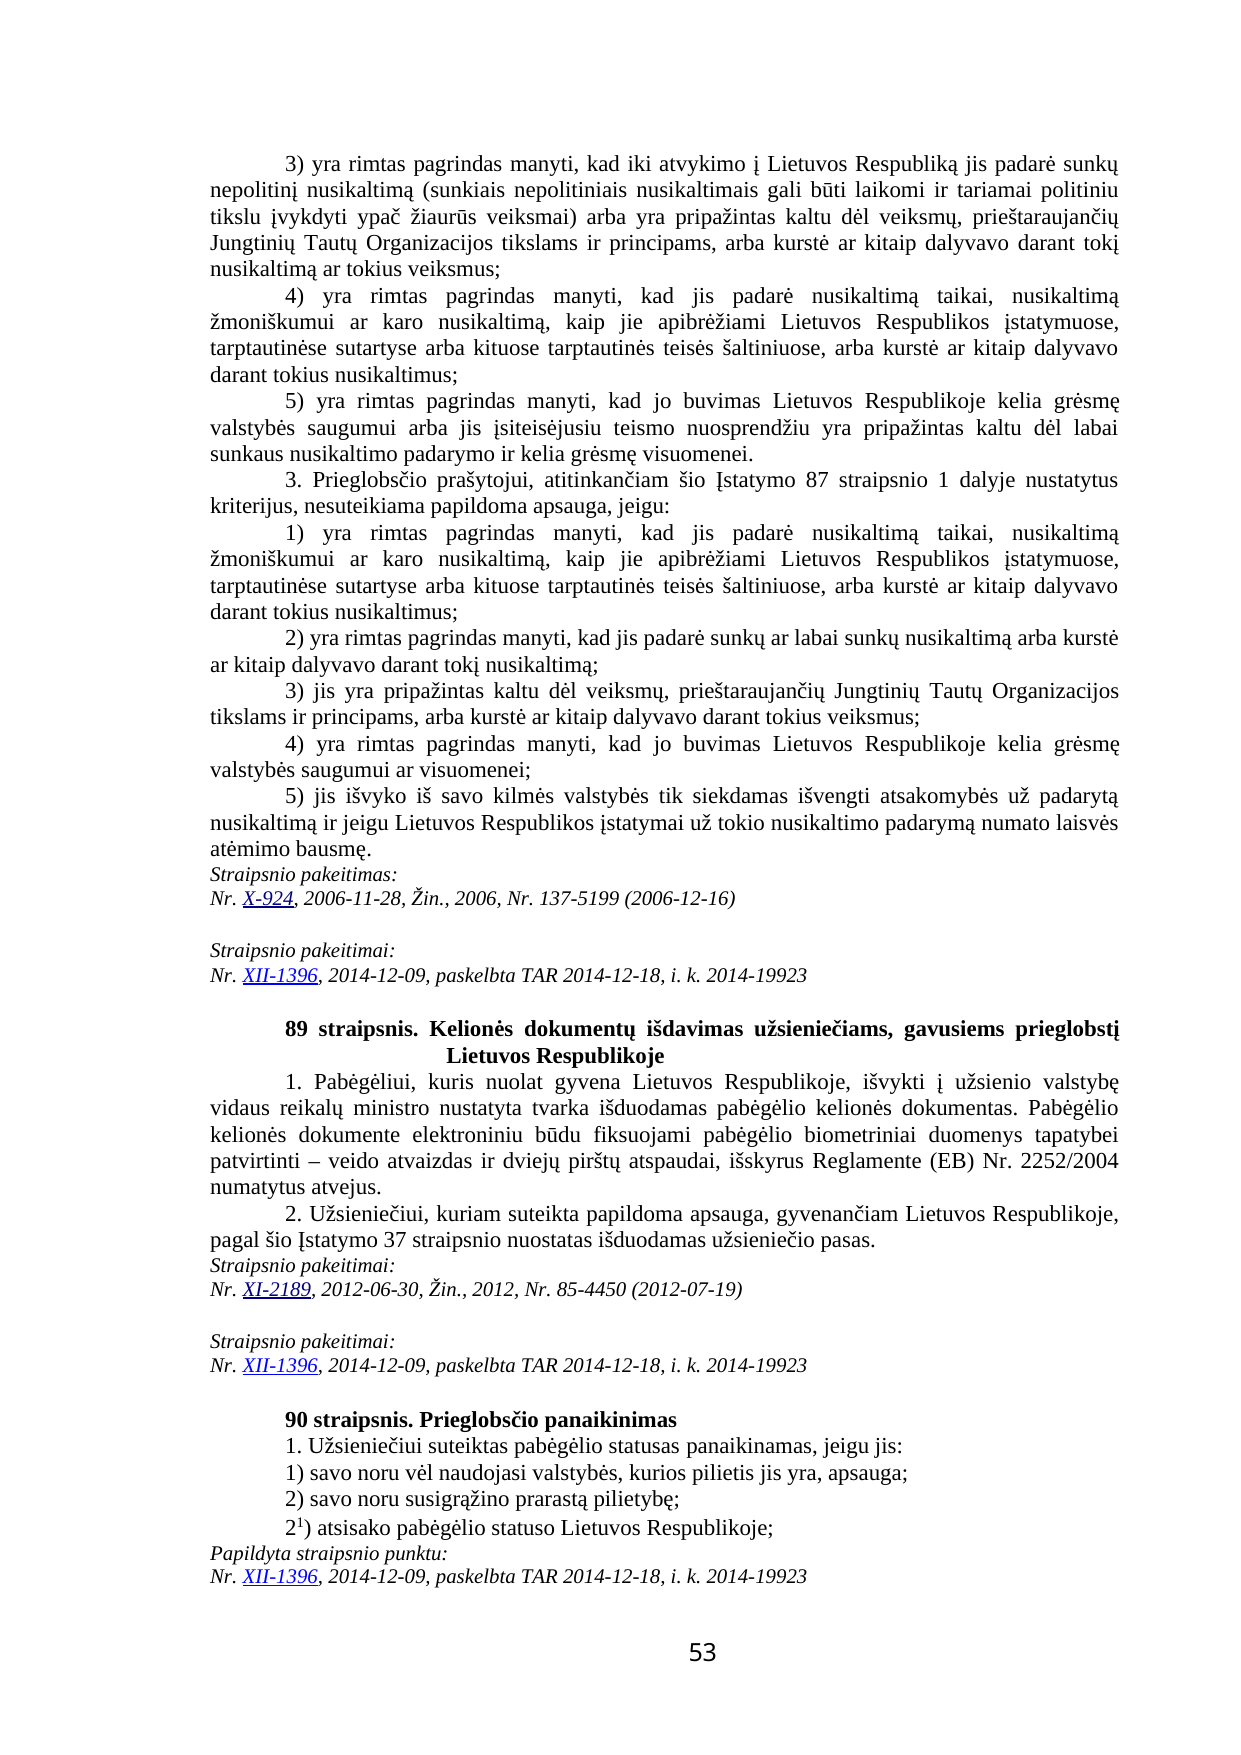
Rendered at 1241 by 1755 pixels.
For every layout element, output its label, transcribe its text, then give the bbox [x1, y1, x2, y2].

text Papildyta straipsnio punktu: [210, 1540, 1120, 1564]
text Nr. XII-1396, 2014-12-09, paskelbta TAR 2014-12-18, i. k. 2014-19923 [210, 962, 1120, 987]
text 1) yra rimtas pagrindas manyti, kad jis padarė nusikaltimą taikai, nusikaltimą žmoniškumui ar karo nusikaltimą, kaip jie apibrėžiami Lietuvos Respublikos įstatymuose, tarptautinėse sutartyse arba kituose tarptautinės teisės šaltiniuose, arba kurstė ar kitaip dalyvavo darant tokius nusikaltimus; [210, 519, 1120, 624]
text 3. Prieglobsčio prašytojui, atitinkančiam šio Įstatymo 87 straipsnio 1 dalyje nustatytus kriterijus, nesuteikiama papildoma apsauga, jeigu: [210, 466, 1120, 519]
text 2) savo noru susigrąžino prarastą pilietybę; [210, 1485, 1120, 1512]
text Straipsnio pakeitimai: [210, 1329, 1120, 1353]
text 1) savo noru vėl naudojasi valstybės, kurios pilietis jis yra, apsauga; [210, 1459, 1120, 1485]
text 1. Pabėgėliui, kuris nuolat gyvena Lietuvos Respublikoje, išvykti į užsienio valstybę vidaus reikalų ministro nustatyta tvarka išduodamas pabėgėlio kelionės dokumentas. Pabėgėlio kelionės dokumente elektroniniu būdu fiksuojami pabėgėlio biometriniai duomenys tapatybei patvirtinti – veido atvaizdas ir dviejų pirštų atspaudai, išskyrus Reglamente (EB) Nr. 2252/2004 numatytus atvejus. [210, 1068, 1120, 1200]
text 5) yra rimtas pagrindas manyti, kad jo buvimas Lietuvos Respublikoje kelia grėsmę valstybės saugumui arba jis įsiteisėjusiu teismo nuosprendžiu yra pripažintas kaltu dėl labai sunkaus nusikaltimo padarymo ir kelia grėsmę visuomenei. [210, 387, 1120, 466]
text 2) yra rimtas pagrindas manyti, kad jis padarė sunkų ar labai sunkų nusikaltimą arba kurstė ar kitaip dalyvavo darant tokį nusikaltimą; [210, 624, 1120, 677]
text Nr. XII-1396, 2014-12-09, paskelbta TAR 2014-12-18, i. k. 2014-19923 [210, 1564, 1120, 1588]
text 21) atsisako pabėgėlio statuso Lietuvos Respublikoje; [210, 1512, 1120, 1540]
text 4) yra rimtas pagrindas manyti, kad jis padarė nusikaltimą taikai, nusikaltimą žmoniškumui ar karo nusikaltimą, kaip jie apibrėžiami Lietuvos Respublikos įstatymuose, tarptautinėse sutartyse arba kituose tarptautinės teisės šaltiniuose, arba kurstė ar kitaip dalyvavo darant tokius nusikaltimus; [210, 282, 1120, 387]
text 89 straipsnis. Kelionės dokumentų išdavimas užsieniečiams, gavusiems prieglobstį Lietuvos Respublikoje [285, 1015, 1120, 1068]
text Nr. X-924, 2006-11-28, Žin., 2006, Nr. 137-5199 (2006-12-16) [210, 886, 1120, 910]
text 4) yra rimtas pagrindas manyti, kad jo buvimas Lietuvos Respublikoje kelia grėsmę valstybės saugumui ar visuomenei; [210, 730, 1120, 782]
text 3) yra rimtas pagrindas manyti, kad iki atvykimo į Lietuvos Respubliką jis padarė sunkų nepolitinį nusikaltimą (sunkiais nepolitiniais nusikaltimais gali būti laikomi ir tariamai politiniu tikslu įvykdyti ypač žiaurūs veiksmai) arba yra pripažintas kaltu dėl veiksmų, prieštaraujančių Jungtinių Tautų Organizacijos tikslams ir principams, arba kurstė ar kitaip dalyvavo darant tokį nusikaltimą ar tokius veiksmus; [210, 150, 1120, 282]
text 3) jis yra pripažintas kaltu dėl veiksmų, prieštaraujančių Jungtinių Tautų Organizacijos tikslams ir principams, arba kurstė ar kitaip dalyvavo darant tokius veiksmus; [210, 677, 1120, 730]
text 2. Užsieniečiui, kuriam suteikta papildoma apsauga, gyvenančiam Lietuvos Respublikoje, pagal šio Įstatymo 37 straipsnio nuostatas išduodamas užsieniečio pasas. [210, 1200, 1120, 1252]
text 90 straipsnis. Prieglobsčio panaikinimas [210, 1406, 1120, 1433]
text Nr. XII-1396, 2014-12-09, paskelbta TAR 2014-12-18, i. k. 2014-19923 [210, 1353, 1120, 1377]
text 1. Užsieniečiui suteiktas pabėgėlio statusas panaikinamas, jeigu jis: [210, 1433, 1120, 1459]
text 5) jis išvyko iš savo kilmės valstybės tik siekdamas išvengti atsakomybės už padarytą nusikaltimą ir jeigu Lietuvos Respublikos įstatymai už tokio nusikaltimo padarymą numato laisvės atėmimo bausmę. [210, 782, 1120, 862]
text Straipsnio pakeitimai: [210, 938, 1120, 962]
text Nr. XI-2189, 2012-06-30, Žin., 2012, Nr. 85-4450 (2012-07-19) [210, 1277, 1120, 1301]
text Straipsnio pakeitimai: [210, 1252, 1120, 1277]
text Straipsnio pakeitimas: [210, 862, 1120, 886]
